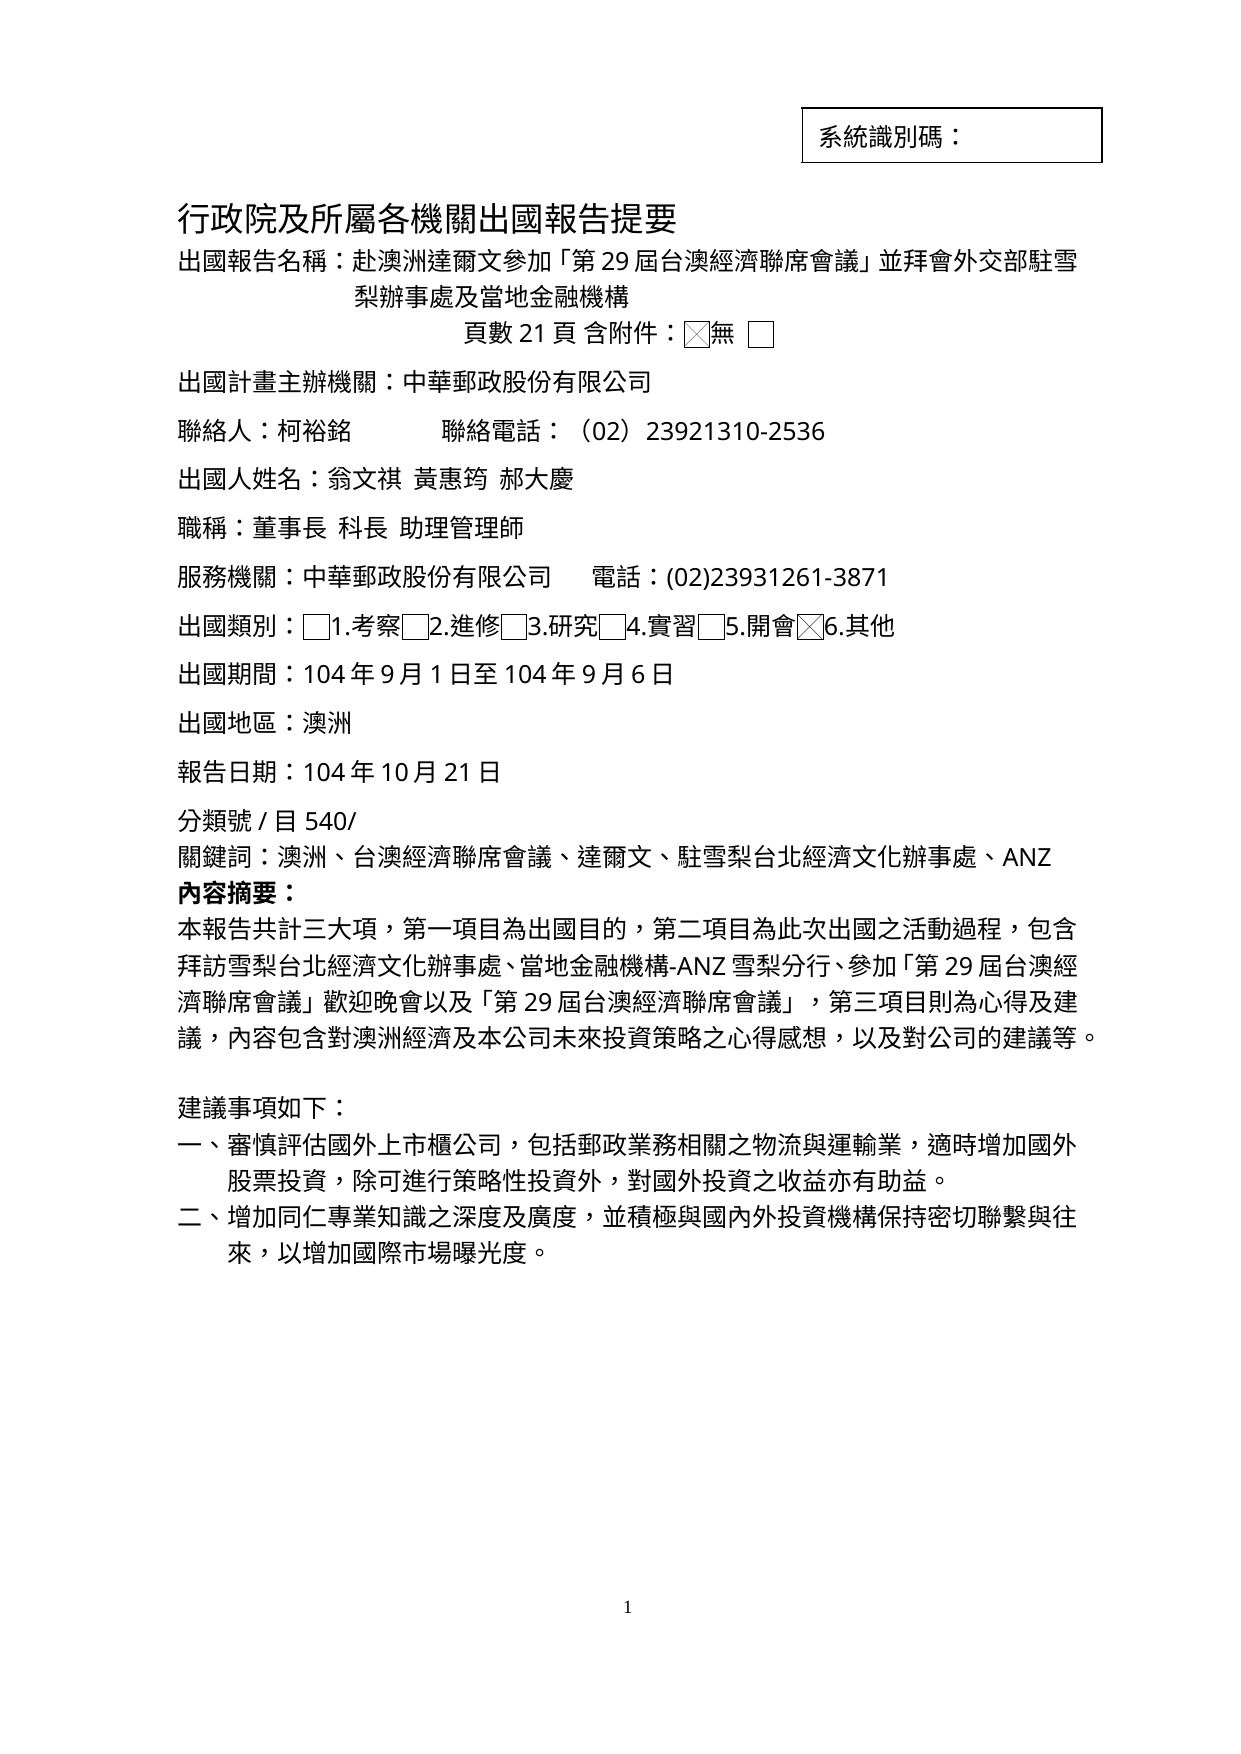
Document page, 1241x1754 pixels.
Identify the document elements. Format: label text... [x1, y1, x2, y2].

text 報告日期：104年10月21日 [177, 752, 1078, 789]
text 出國期間：104年9月1日至104年9月6日 [177, 655, 1078, 691]
text 頁數 21頁 含附件：無 [177, 314, 1078, 350]
text 建議事項如下： [177, 1089, 1078, 1125]
text 職稱：董事長 科長 助理管理師 [177, 509, 1078, 545]
text 出國類別：1.考察2.進修3.研究4.實習5.開會6.其他 [177, 606, 1078, 642]
text 一、審慎評估國外上市櫃公司，包括郵政業務相關之物流與運輸業，適時增加國外股票投資，除可進行策略性投資外，對國外投資之收益亦有助益。 [177, 1125, 1078, 1198]
text 出國人姓名：翁文祺 黃惠筠 郝大慶 [177, 460, 1078, 496]
text 出國報告名稱：赴澳洲達爾文參加「第29屆台澳經濟聯席會議」並拜會外交部駐雪梨辦事處及當地金融機構 [177, 241, 1078, 314]
text 聯絡人：柯裕銘 聯絡電話：（02）23921310-2536 [177, 411, 1078, 447]
text 二、增加同仁專業知識之深度及廣度，並積極與國內外投資機構保持密切聯繫與往來，以增加國際市場曝光度。 [177, 1198, 1078, 1270]
text 本報告共計三大項，第一項目為出國目的，第二項目為此次出國之活動過程，包含拜訪雪梨台北經濟文化辦事處、當地金融機構-ANZ雪梨分行、參加「第29屆台澳經濟聯席會議」歡迎晚會以及「第29屆台澳經濟聯席會議」，第三項目則為心得及建議，內容包含對澳洲經濟及本公司未來投資策略之心得感想，以及對公司的建議等。 [177, 910, 1078, 1055]
text 分類號 / 目 540/ [177, 801, 1078, 837]
text 出國地區：澳洲 [177, 704, 1078, 740]
text 服務機關：中華郵政股份有限公司 電話：(02)23931261-3871 [177, 557, 1078, 594]
text 系統識別碼：C10403132 [818, 116, 1086, 154]
text 內容摘要： [177, 874, 1078, 910]
text 關鍵詞：澳洲、台澳經濟聯席會議、達爾文、駐雪梨台北經濟文化辦事處、ANZ [177, 837, 1078, 874]
text 行政院及所屬各機關出國報告提要 [177, 193, 1078, 241]
text 出國計畫主辦機關：中華郵政股份有限公司 [177, 362, 1078, 399]
